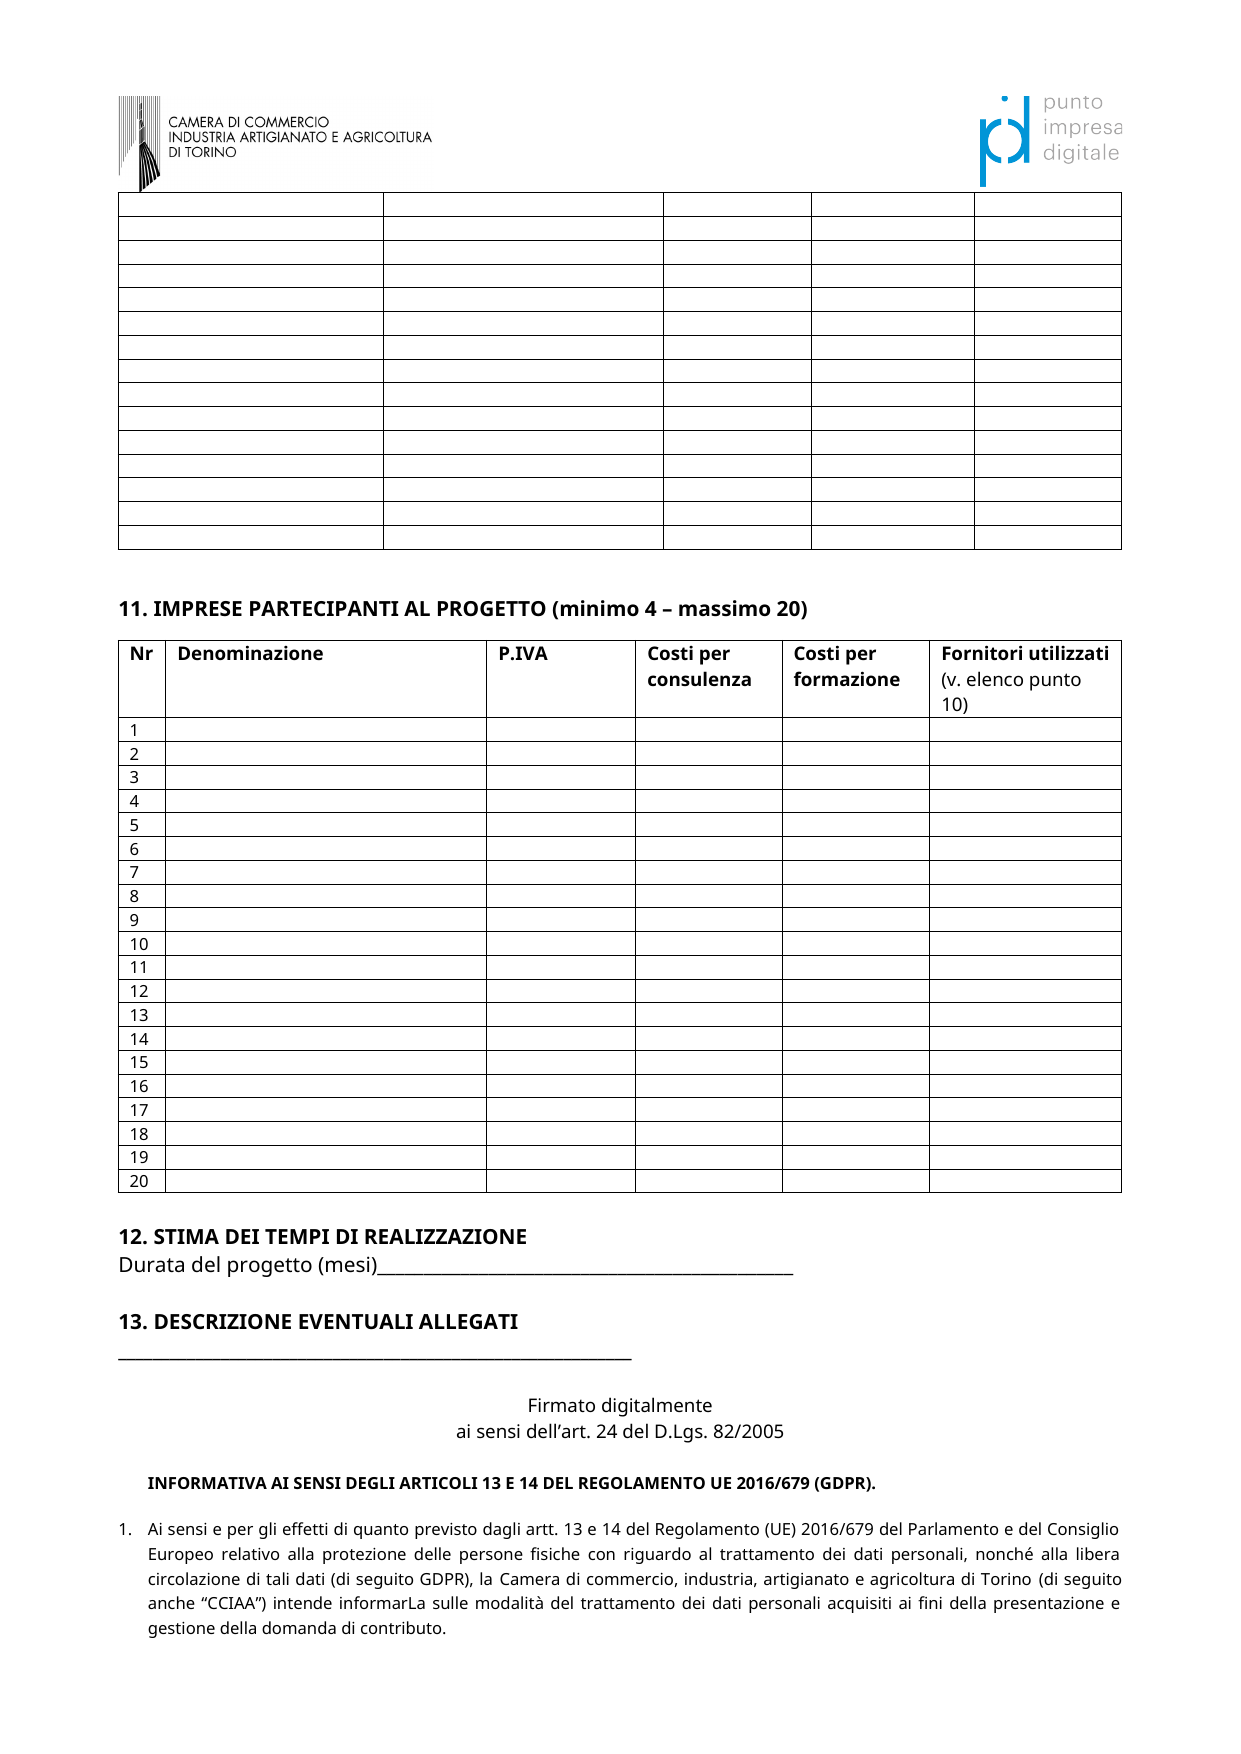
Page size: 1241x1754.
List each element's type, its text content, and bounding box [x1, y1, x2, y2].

table_cell [812, 526, 974, 548]
table_cell [636, 908, 782, 931]
text 1. Ai sensi e per gli effetti di quanto previsto dagli artt. 13 e 14 del Regolamento (UE) 2016/679 del Parlamento e del Consiglio Europeo relativo alla protezione delle persone fisiche con riguardo al trattamento dei dati personali, nonché alla libera circolazione di tali dati (di seguito GDPR), la Camera di commercio, industria, artigianato e agricoltura di Torino (di seguito anche “CCIAA”) intende informarLa sulle modalità del trattamento dei dati personali acquisiti ai fini della presentazione e gestione della domanda di contributo. [118, 1517, 1122, 1639]
table_cell [487, 980, 635, 1002]
table_cell [166, 1146, 486, 1168]
text 11. IMPRESE PARTECIPANTI AL PROGETTO (minimo 4 – massimo 20) [118, 594, 1122, 623]
table_cell 5 [119, 813, 165, 836]
table_cell [783, 742, 929, 765]
table_cell [664, 336, 811, 358]
table_cell [166, 837, 486, 860]
table_cell [166, 908, 486, 931]
table_cell [930, 766, 1121, 788]
text ____________________________________________________________ [118, 1336, 1122, 1364]
table_cell [487, 742, 635, 765]
table_cell [664, 502, 811, 525]
table_cell [664, 193, 811, 216]
table_cell 18 [119, 1122, 165, 1145]
table_cell [975, 217, 1121, 240]
table_cell [930, 1146, 1121, 1168]
table_cell 15 [119, 1051, 165, 1073]
table_cell [783, 908, 929, 931]
table_cell 16 [119, 1075, 165, 1097]
table_cell [930, 908, 1121, 931]
table_cell [930, 718, 1121, 741]
table_cell [119, 407, 383, 430]
table_cell [119, 478, 383, 501]
table_cell [783, 885, 929, 907]
table_cell [930, 861, 1121, 883]
table_cell [487, 1075, 635, 1097]
table_cell [930, 1027, 1121, 1050]
table_cell [166, 1122, 486, 1145]
table_cell [166, 766, 486, 788]
table_cell [487, 1170, 635, 1192]
table_cell 2 [119, 742, 165, 765]
table_cell [166, 790, 486, 812]
table_cell [783, 718, 929, 741]
table_cell 4 [119, 790, 165, 812]
table_cell [166, 1027, 486, 1050]
table_cell [119, 383, 383, 406]
table_cell [487, 813, 635, 836]
table_cell [664, 312, 811, 335]
table_cell [783, 861, 929, 883]
table_cell [119, 241, 383, 263]
table_cell [384, 217, 663, 240]
table_cell [975, 502, 1121, 525]
table_cell 12 [119, 980, 165, 1002]
table_cell [975, 478, 1121, 501]
table_cell [783, 837, 929, 860]
table_cell [812, 360, 974, 382]
table_cell [812, 455, 974, 477]
table_cell [384, 431, 663, 453]
table_header P.IVA [487, 641, 635, 717]
table_cell [930, 932, 1121, 955]
table_cell [930, 837, 1121, 860]
table_cell [783, 932, 929, 955]
table_cell [664, 217, 811, 240]
table_cell [812, 288, 974, 311]
table_cell [783, 956, 929, 978]
table_cell [487, 1027, 635, 1050]
table_cell [119, 193, 383, 216]
table_cell [783, 1075, 929, 1097]
table_cell [636, 742, 782, 765]
table_cell [384, 336, 663, 358]
table_header Denominazione [166, 641, 486, 717]
table_cell [636, 1003, 782, 1026]
table_cell [930, 1170, 1121, 1192]
table_cell [975, 193, 1121, 216]
table_cell [783, 766, 929, 788]
table_cell 14 [119, 1027, 165, 1050]
table_cell [487, 861, 635, 883]
text Firmato digitalmente [118, 1392, 1122, 1418]
table_cell [166, 885, 486, 907]
table_cell [636, 932, 782, 955]
table_cell [930, 885, 1121, 907]
table_cell 20 [119, 1170, 165, 1192]
table_cell [664, 455, 811, 477]
table_cell [166, 980, 486, 1002]
table_cell 1 [119, 718, 165, 741]
table_cell 17 [119, 1098, 165, 1121]
table_cell [487, 790, 635, 812]
table_cell [119, 360, 383, 382]
table_cell [812, 193, 974, 216]
text ai sensi dell’art. 24 del D.Lgs. 82/2005 [118, 1418, 1122, 1443]
table_cell [975, 526, 1121, 548]
table_cell 3 [119, 766, 165, 788]
table_cell [487, 1146, 635, 1168]
table_cell [166, 956, 486, 978]
table_cell [119, 217, 383, 240]
table_cell [487, 766, 635, 788]
table_cell [636, 837, 782, 860]
table_cell [812, 217, 974, 240]
table_cell [636, 980, 782, 1002]
table_cell [166, 932, 486, 955]
table_cell [636, 813, 782, 836]
table_cell [812, 312, 974, 335]
table_header Fornitori utilizzati (v. elenco punto 10) [930, 641, 1121, 717]
table_cell [664, 360, 811, 382]
table_cell [664, 431, 811, 453]
table_cell [783, 1003, 929, 1026]
table_cell [930, 1051, 1121, 1073]
table_cell [812, 478, 974, 501]
table_cell [384, 526, 663, 548]
text 13. DESCRIZIONE EVENTUALI ALLEGATI [118, 1307, 1122, 1336]
table_cell [975, 431, 1121, 453]
table_cell [664, 383, 811, 406]
table_cell [636, 1170, 782, 1192]
table_cell [166, 861, 486, 883]
table_cell [975, 383, 1121, 406]
table_cell [975, 455, 1121, 477]
table_cell [975, 265, 1121, 287]
table_cell [664, 265, 811, 287]
table_cell [783, 813, 929, 836]
text Durata del progetto (mesi)_____________________________________________ [118, 1250, 1122, 1279]
table_cell [119, 502, 383, 525]
table_cell [975, 288, 1121, 311]
table_cell [487, 908, 635, 931]
table_cell [783, 1027, 929, 1050]
table_cell [636, 861, 782, 883]
table_cell [812, 407, 974, 430]
table_cell [487, 837, 635, 860]
table_cell [384, 455, 663, 477]
table_cell 6 [119, 837, 165, 860]
table_header Costi per formazione [783, 641, 929, 717]
table_cell [812, 241, 974, 263]
table_cell [664, 407, 811, 430]
table_cell [930, 980, 1121, 1002]
table_cell [975, 312, 1121, 335]
table_cell [812, 265, 974, 287]
table_cell 11 [119, 956, 165, 978]
table_cell [487, 1098, 635, 1121]
table_cell [930, 790, 1121, 812]
table_cell [119, 288, 383, 311]
table_cell [487, 718, 635, 741]
table_cell [975, 336, 1121, 358]
table_cell [783, 790, 929, 812]
table_cell [812, 336, 974, 358]
table_cell [783, 1170, 929, 1192]
table_cell [166, 1170, 486, 1192]
table_cell [487, 932, 635, 955]
table_cell [384, 288, 663, 311]
table_cell [664, 478, 811, 501]
table_cell [930, 1075, 1121, 1097]
table_cell [384, 478, 663, 501]
table_cell [783, 1146, 929, 1168]
table_cell [636, 1075, 782, 1097]
table_cell [930, 1003, 1121, 1026]
table_cell [636, 1027, 782, 1050]
table_cell [636, 1051, 782, 1073]
table_cell [930, 1098, 1121, 1121]
text INFORMATIVA AI SENSI DEGLI ARTICOLI 13 E 14 DEL REGOLAMENTO UE 2016/679 (GDPR). [148, 1472, 1122, 1494]
table_cell 13 [119, 1003, 165, 1026]
table_cell [119, 431, 383, 453]
table_cell [783, 980, 929, 1002]
table_cell [930, 1122, 1121, 1145]
table_cell [166, 1051, 486, 1073]
table_cell [119, 336, 383, 358]
table_cell [783, 1098, 929, 1121]
table_header Nr [119, 641, 165, 717]
table_cell [975, 407, 1121, 430]
table_cell [119, 526, 383, 548]
table_cell [166, 718, 486, 741]
table_cell [812, 383, 974, 406]
text 12. STIMA DEI TEMPI DI REALIZZAZIONE [118, 1222, 1122, 1250]
table_cell [166, 1003, 486, 1026]
table_cell [166, 742, 486, 765]
table_cell 8 [119, 885, 165, 907]
table_cell [636, 1146, 782, 1168]
table_cell [487, 885, 635, 907]
table_cell [636, 790, 782, 812]
table_cell [384, 383, 663, 406]
table_cell [384, 193, 663, 216]
table_cell [664, 526, 811, 548]
table_cell [166, 813, 486, 836]
table_cell [636, 1098, 782, 1121]
table_cell [930, 813, 1121, 836]
table_cell [487, 1051, 635, 1073]
table_cell [636, 956, 782, 978]
table_cell [930, 956, 1121, 978]
table_cell [636, 1122, 782, 1145]
table_cell [664, 288, 811, 311]
table_cell [812, 431, 974, 453]
table_cell [783, 1051, 929, 1073]
table_cell [930, 742, 1121, 765]
table_cell [166, 1075, 486, 1097]
table_header Costi per consulenza [636, 641, 782, 717]
table_cell [384, 265, 663, 287]
table_cell [783, 1122, 929, 1145]
table_cell [119, 265, 383, 287]
table_cell [384, 502, 663, 525]
table_cell 9 [119, 908, 165, 931]
table_cell [487, 1122, 635, 1145]
table_cell [119, 455, 383, 477]
table_cell [384, 407, 663, 430]
table_cell [636, 885, 782, 907]
table_cell 7 [119, 861, 165, 883]
table_cell [487, 956, 635, 978]
table_cell [664, 241, 811, 263]
table_cell [384, 312, 663, 335]
table_cell [812, 502, 974, 525]
table_cell [487, 1003, 635, 1026]
table_cell [166, 1098, 486, 1121]
table_cell 10 [119, 932, 165, 955]
table_cell [636, 766, 782, 788]
table_cell [975, 241, 1121, 263]
table_cell [119, 312, 383, 335]
table_cell [384, 241, 663, 263]
table_cell [975, 360, 1121, 382]
table_cell [636, 718, 782, 741]
table_cell 19 [119, 1146, 165, 1168]
table_cell [384, 360, 663, 382]
